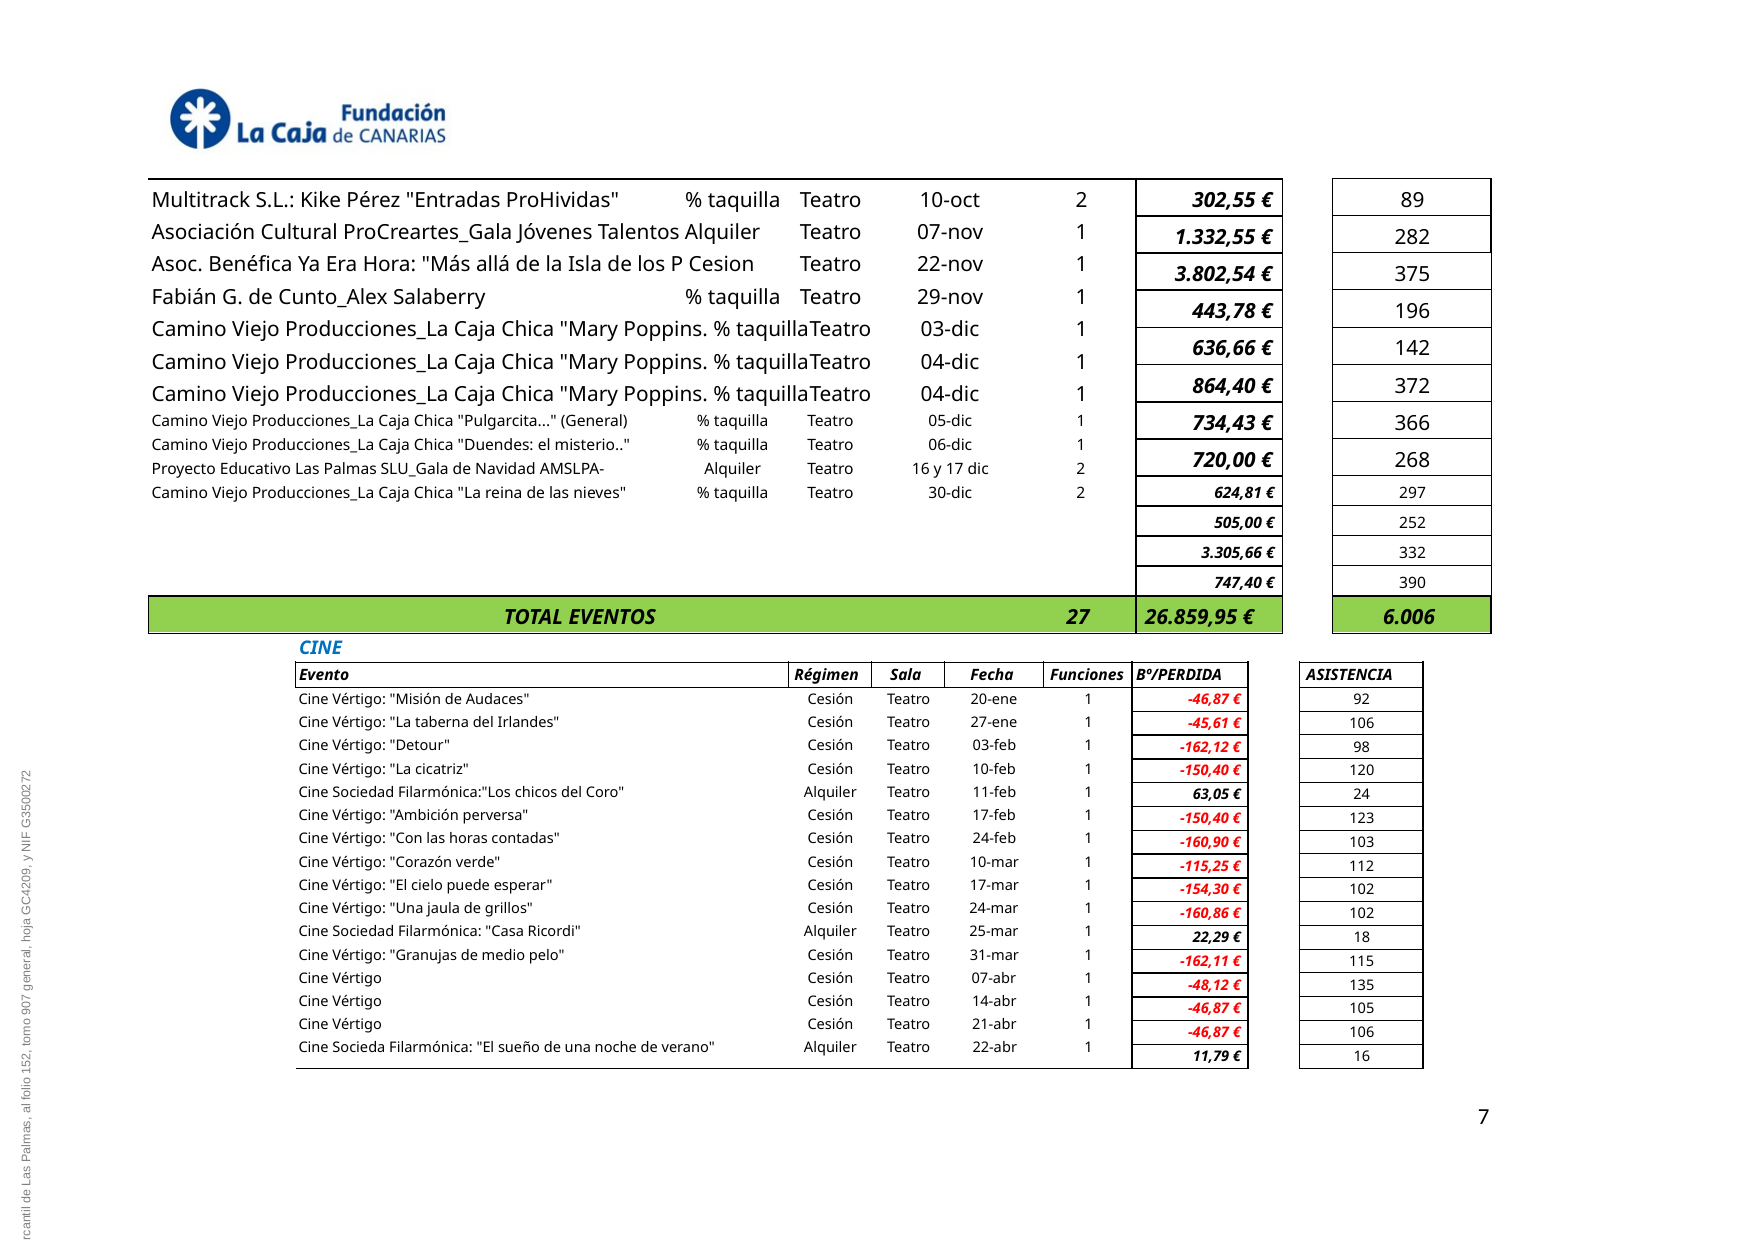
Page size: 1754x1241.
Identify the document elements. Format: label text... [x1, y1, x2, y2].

table_cell -154,30 € [1133, 879, 1247, 901]
table_header Fecha [945, 663, 1043, 687]
table_cell 332 [1333, 536, 1491, 565]
table_cell 372 [1333, 365, 1491, 401]
table_cell 390 [1333, 566, 1491, 595]
table_cell -46,87 € [1133, 688, 1247, 711]
table_cell 63,05 € [1133, 783, 1247, 806]
table_cell 720,00 € [1137, 440, 1282, 475]
table_cell -45,61 € [1133, 712, 1247, 734]
table_cell 375 [1333, 253, 1491, 289]
table_cell 120 [1300, 759, 1422, 782]
table_cell -150,40 € [1133, 760, 1247, 782]
table_cell 24 [1300, 783, 1422, 806]
table_cell 636,66 € [1137, 328, 1282, 364]
table_header Sala [872, 663, 944, 687]
table_cell 3.305,66 € [1137, 537, 1282, 565]
text CINE [299, 634, 1504, 659]
table_cell 142 [1333, 328, 1491, 364]
table_cell Multitrack S.L.: Kike Pérez "Entradas ProHividas" % taquilla Teatro 10-oct 2 Asociación Cultural ProCreartes_Gala Jóvenes Talentos Alquiler Teatro 07-nov 1 Asoc. Benéfica Ya Era Hora: "Más allá de la Isla de los P Cesion Teatro 22-nov 1 Fabián G. de Cunto_Alex Salaberry % taquilla Teatro 29-nov 1 Camino Viejo Producciones_La Caja Chica "Mary Poppins. % taquilla Teatro 03-dic 1 Camino Viejo Producciones_La Caja Chica "Mary Poppins. % taquilla Teatro 04-dic 1 Camino Viejo Producciones_La Caja Chica "Mary Poppins. % taquilla Teatro 04-dic 1 Camino Viejo Producciones_La Caja Chica "Pulgarcita..." (General) % taquilla Teatro 05-dic 1 Camino Viejo Producciones_La Caja Chica "Duendes: el misterio.." % taquilla Teatro 06-dic 1 Proyecto Educativo Las Palmas SLU_Gala de Navidad AMSLPA- Alquiler Teatro 16 y 17 dic 2 Camino Viejo Producciones_La Caja Chica "La reina de las nieves" % taquilla Teatro 30-dic 2 [148, 180, 1135, 595]
table_cell 1.332,55 € [1137, 217, 1282, 252]
table_cell -150,40 € [1133, 807, 1247, 829]
table_cell -115,25 € [1133, 855, 1247, 877]
table_cell 252 [1333, 506, 1491, 535]
table_header [1283, 178, 1332, 632]
table_cell -160,86 € [1133, 902, 1247, 924]
table_cell 864,40 € [1137, 365, 1282, 401]
table_cell 123 [1300, 807, 1422, 829]
table_cell 18 [1300, 926, 1422, 948]
table_cell 282 [1333, 216, 1490, 252]
table_cell 112 [1300, 854, 1422, 877]
table_cell 98 [1300, 735, 1422, 758]
table_cell 443,78 € [1137, 291, 1282, 327]
table_cell 16 [1300, 1045, 1422, 1067]
table_cell -46,87 € [1133, 998, 1247, 1020]
table_cell 196 [1333, 290, 1491, 327]
table_cell 624,81 € [1137, 477, 1282, 505]
table_cell Cine Vértigo: "Misión de Audaces" Cesión Teatro 20-ene 1 Cine Vértigo: "La taberna del Irlandes" Cesión Teatro 27-ene 1 Cine Vértigo: "Detour" Cesión Teatro 03-feb 1 Cine Vértigo: "La cicatriz" Cesión Teatro 10-feb 1 Cine Sociedad Filarmónica:"Los chicos del Coro" Alquiler Teatro 11-feb 1 Cine Vértigo: "Ambición perversa" Cesión Teatro 17-feb 1 Cine Vértigo: "Con las horas contadas" Cesión Teatro 24-feb 1 Cine Vértigo: "Corazón verde" Cesión Teatro 10-mar 1 Cine Vértigo: "El cielo puede esperar" Cesión Teatro 17-mar 1 Cine Vértigo: "Una jaula de grillos" Cesión Teatro 24-mar 1 Cine Sociedad Filarmónica: "Casa Ricordi" Alquiler Teatro 25-mar 1 Cine Vértigo: "Granujas de medio pelo" Cesión Teatro 31-mar 1 Cine Vértigo Cesión Teatro 07-abr 1 Cine Vértigo Cesión Teatro 14-abr 1 Cine Vértigo Cesión Teatro 21-abr 1 Cine Socieda Filarmónica: "El sueño de una noche de verano" Alquiler Teatro 22-abr 1 [296, 688, 1131, 1067]
table_header Bº/PERDIDA [1133, 663, 1247, 687]
table_cell 11,79 € [1133, 1045, 1247, 1067]
table_cell 106 [1300, 712, 1422, 734]
table_cell 89 [1333, 179, 1490, 215]
table_cell 302,55 € [1137, 180, 1282, 215]
table_cell -162,11 € [1133, 950, 1247, 972]
table_cell 505,00 € [1137, 507, 1282, 535]
table_header Régimen [789, 663, 871, 687]
table_cell 3.802,54 € [1137, 254, 1282, 289]
table_cell TOTAL EVENTOS 27 [149, 597, 1135, 632]
table_cell 366 [1333, 402, 1491, 438]
table_cell -160,90 € [1133, 831, 1247, 853]
table_cell 92 [1300, 688, 1422, 711]
table_header Funciones [1044, 663, 1131, 687]
table_cell -162,12 € [1133, 736, 1247, 758]
table_cell 102 [1300, 902, 1422, 924]
table_header Evento [296, 663, 788, 687]
table_cell 268 [1333, 439, 1491, 475]
table_cell 26.859,95 € [1137, 597, 1282, 632]
table_cell 22,29 € [1133, 926, 1247, 948]
table_cell 297 [1333, 476, 1491, 505]
table_header [1249, 661, 1299, 1067]
table_cell -48,12 € [1133, 974, 1247, 996]
table_cell -46,87 € [1133, 1021, 1247, 1043]
table_cell 747,40 € [1137, 567, 1282, 595]
table_cell 135 [1300, 973, 1422, 996]
table_cell 115 [1300, 950, 1422, 972]
table_cell 6.006 [1333, 597, 1490, 632]
table_cell 105 [1300, 997, 1422, 1020]
table_cell 103 [1300, 831, 1422, 853]
table_cell 734,43 € [1137, 403, 1282, 438]
table_cell 102 [1300, 878, 1422, 901]
table_header ASISTENCIA [1300, 663, 1422, 687]
table_cell 106 [1300, 1021, 1422, 1043]
